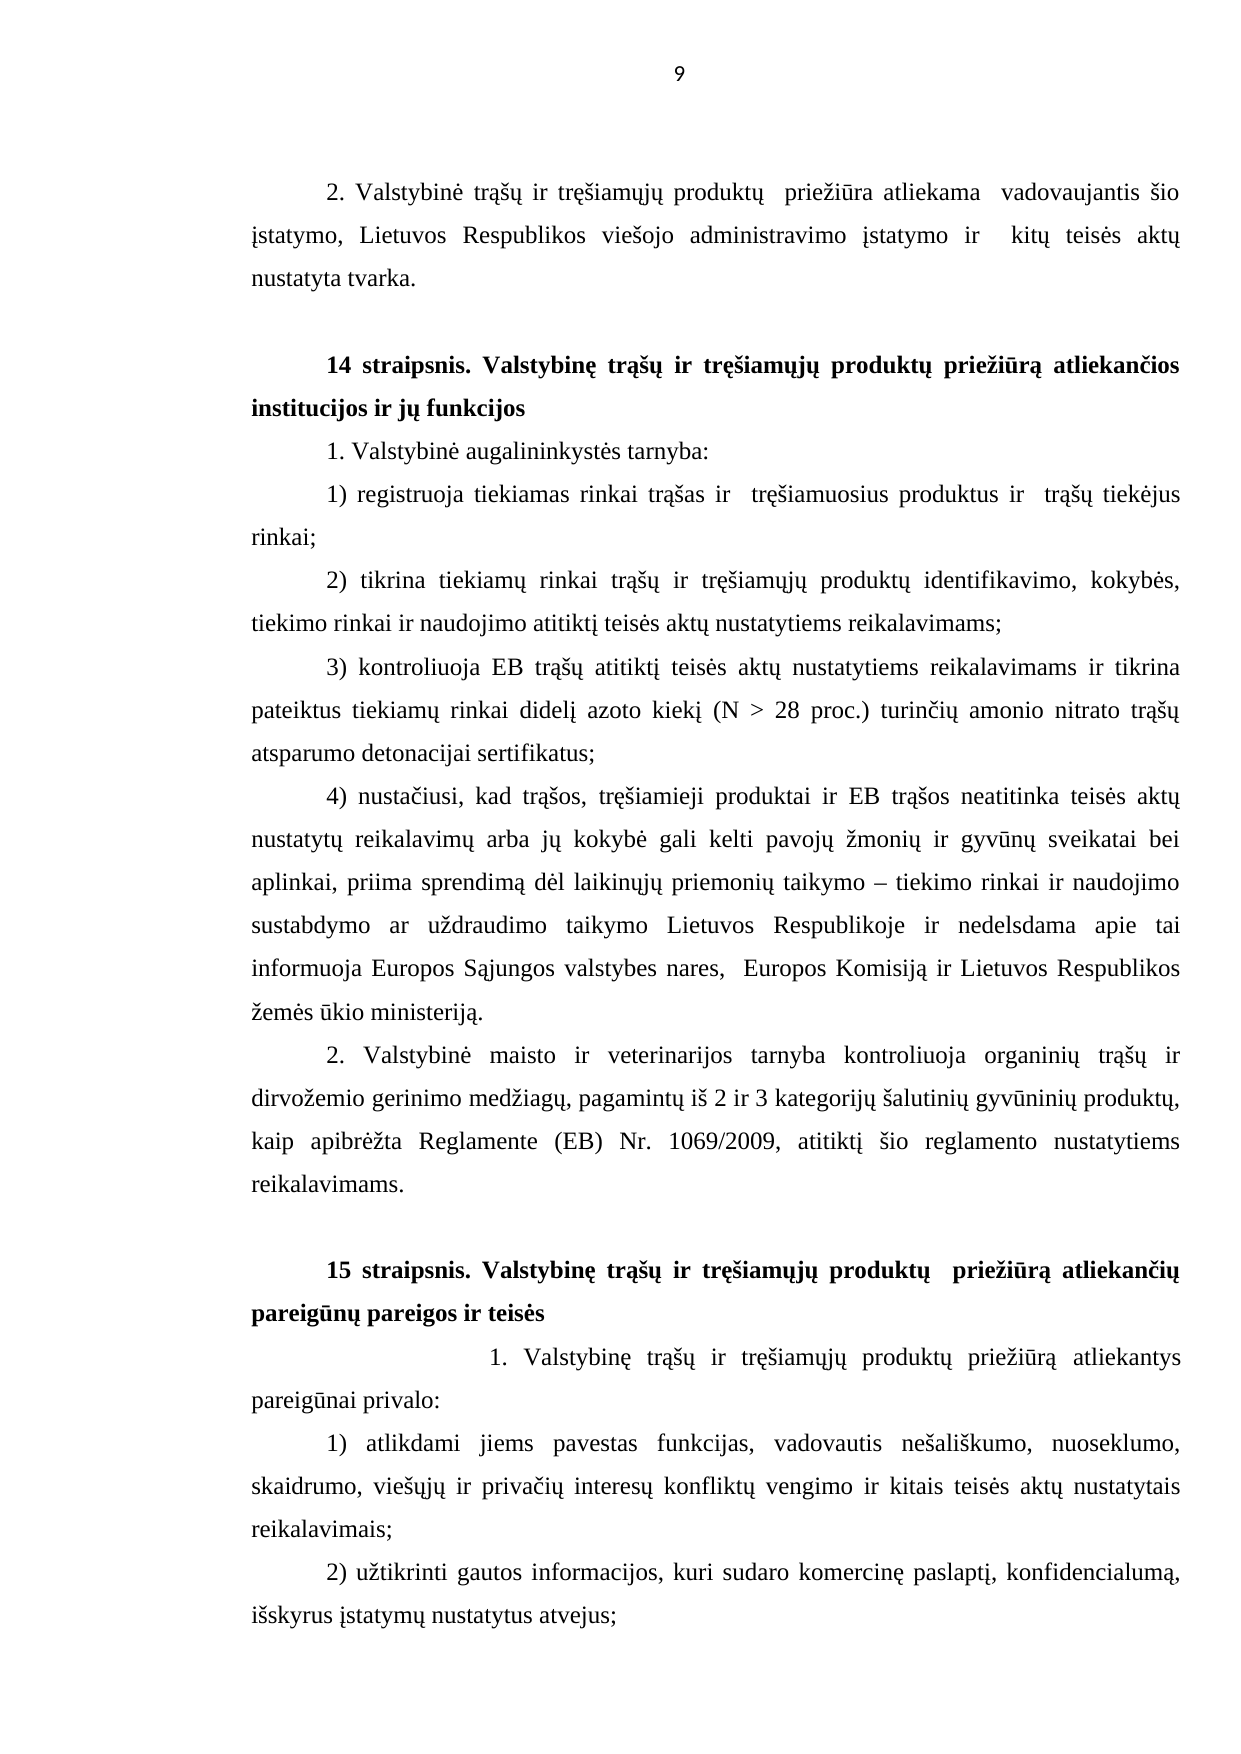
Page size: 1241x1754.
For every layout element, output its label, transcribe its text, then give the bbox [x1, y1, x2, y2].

text 2) užtikrinti gautos informacijos, kuri sudaro komercinę paslaptį, konfidencialumą, išskyrus įstatymų nustatytus atvejus; [251, 1557, 1181, 1629]
text 2) tikrina tiekiamų rinkai trąšų ir tręšiamųjų produktų identifikavimo, kokybės, tiekimo rinkai ir naudojimo atitiktį teisės aktų nustatytiems reikalavimams; [251, 565, 1181, 637]
text 2. Valstybinė maisto ir veterinarijos tarnyba kontroliuoja organinių trąšų ir dirvožemio gerinimo medžiagų, pagamintų iš 2 ir 3 kategorijų šalutinių gyvūninių produktų, kaip apibrėžta Reglamente (EB) Nr. 1069/2009, atitiktį šio reglamento nustatytiems reikalavimams. [251, 1040, 1181, 1198]
text 2. Valstybinė trąšų ir tręšiamųjų produktų priežiūra atliekama vadovaujantis šio įstatymo, Lietuvos Respublikos viešojo administravimo įstatymo ir kitų teisės aktų nustatyta tvarka. [251, 177, 1181, 292]
text 3) kontroliuoja EB trąšų atitiktį teisės aktų nustatytiems reikalavimams ir tikrina pateiktus tiekiamų rinkai didelį azoto kiekį (N > 28 proc.) turinčių amonio nitrato trąšų atsparumo detonacijai sertifikatus; [251, 652, 1181, 767]
text 14 straipsnis. Valstybinę trąšų ir tręšiamųjų produktų priežiūrą atliekančios institucijos ir jų funkcijos [251, 350, 1181, 422]
text 1) atlikdami jiems pavestas funkcijas, vadovautis nešališkumo, nuoseklumo, skaidrumo, viešųjų ir privačių interesų konfliktų vengimo ir kitais teisės aktų nustatytais reikalavimais; [251, 1428, 1181, 1543]
text 4) nustačiusi, kad trąšos, tręšiamieji produktai ir EB trąšos neatitinka teisės aktų nustatytų reikalavimų arba jų kokybė gali kelti pavojų žmonių ir gyvūnų sveikatai bei aplinkai, priima sprendimą dėl laikinųjų priemonių taikymo – tiekimo rinkai ir naudojimo sustabdymo ar uždraudimo taikymo Lietuvos Respublikoje ir nedelsdama apie tai informuoja Europos Sąjungos valstybes nares, Europos Komisiją ir Lietuvos Respublikos žemės ūkio ministeriją. [251, 781, 1181, 1025]
text 1) registruoja tiekiamas rinkai trąšas ir tręšiamuosius produktus ir trąšų tiekėjus rinkai; [251, 479, 1181, 551]
text 1. Valstybinė augalininkystės tarnyba: [251, 436, 1181, 465]
text 1. Valstybinę trąšų ir tręšiamųjų produktų priežiūrą atliekantys pareigūnai privalo: [251, 1342, 1181, 1413]
text 15 straipsnis. Valstybinę trąšų ir tręšiamųjų produktų priežiūrą atliekančių pareigūnų pareigos ir teisės [251, 1255, 1181, 1327]
